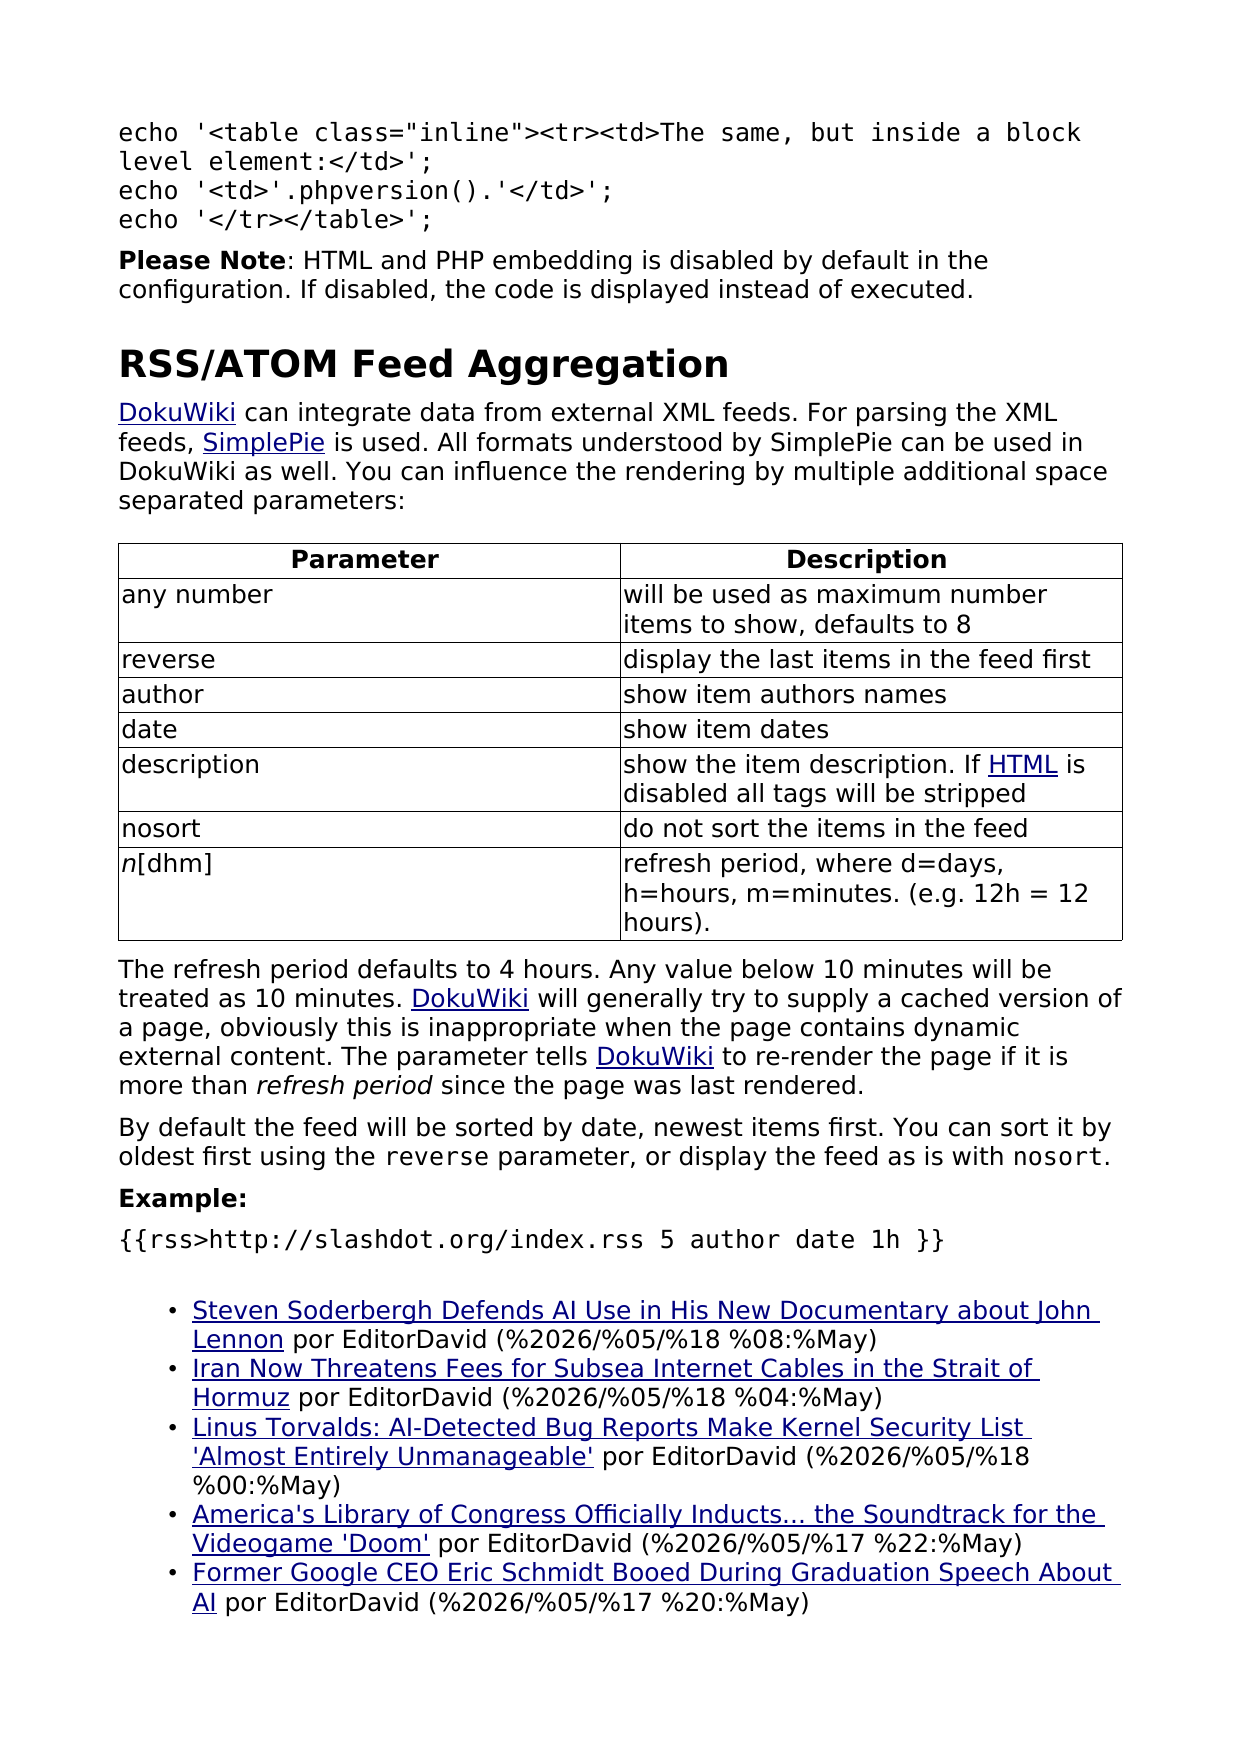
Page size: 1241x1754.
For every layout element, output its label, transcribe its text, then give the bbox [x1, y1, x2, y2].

subtitle RSS/ATOM Feed Aggregation [118, 342, 1122, 386]
table_cell will be used as maximum number items to show, defaults to 8 [621, 579, 1122, 642]
table_cell show the item description. If HTML is disabled all tags will be stripped [621, 748, 1122, 811]
list Linus Torvalds: AI-Detected Bug Reports Make Kernel Security List 'Almost Entirely Unmanageable' por EditorDavid (%2026/%05/%18 %00:%May) [177, 1413, 1122, 1500]
table_header Parameter [119, 544, 620, 578]
list Former Google CEO Eric Schmidt Booed During Graduation Speech About AI por EditorDavid (%2026/%05/%17 %20:%May) [177, 1559, 1122, 1617]
table_cell description [119, 748, 620, 811]
text echo '<table class="inline"><tr><td>The same, but inside a block level element:</td>'; echo '<td>'.phpversion().'</td>'; echo '</tr></table>'; [118, 118, 1122, 235]
list America's Library of Congress Officially Inducts... the Soundtrack for the Videogame 'Doom' por EditorDavid (%2026/%05/%17 %22:%May) [177, 1500, 1122, 1559]
table_cell do not sort the items in the feed [621, 812, 1122, 847]
table_cell nosort [119, 812, 620, 847]
table_cell display the last items in the feed first [621, 643, 1122, 677]
table_cell author [119, 678, 620, 712]
text Example: [118, 1184, 1122, 1213]
list Iran Now Threatens Fees for Subsea Internet Cables in the Strait of Hormuz por EditorDavid (%2026/%05/%18 %04:%May) [177, 1354, 1122, 1413]
table_cell show item authors names [621, 678, 1122, 712]
text DokuWiki can integrate data from external XML feeds. For parsing the XML feeds, SimplePie is used. All formats understood by SimplePie can be used in DokuWiki as well. You can influence the rendering by multiple additional space separated parameters: [118, 398, 1122, 515]
list Steven Soderbergh Defends AI Use in His New Documentary about John Lennon por EditorDavid (%2026/%05/%18 %08:%May) [177, 1296, 1122, 1354]
text The refresh period defaults to 4 hours. Any value below 10 minutes will be treated as 10 minutes. DokuWiki will generally try to supply a cached version of a page, obviously this is inappropriate when the page contains dynamic external content. The parameter tells DokuWiki to re-render the page if it is more than refresh period since the page was last rendered. [118, 955, 1122, 1101]
text Please Note: HTML and PHP embedding is disabled by default in the configuration. If disabled, the code is displayed instead of executed. [118, 247, 1122, 305]
table_cell show item dates [621, 713, 1122, 747]
table_cell reverse [119, 643, 620, 677]
table_cell date [119, 713, 620, 747]
table_header Description [621, 544, 1122, 578]
table_cell any number [119, 579, 620, 642]
text By default the feed will be sorted by date, newest items first. You can sort it by oldest first using the reverse parameter, or display the feed as is with nosort. [118, 1113, 1122, 1172]
text {{rss>http://slashdot.org/index.rss 5 author date 1h }} [118, 1226, 1122, 1255]
table_cell n[dhm] [119, 848, 620, 940]
table_cell refresh period, where d=days, h=hours, m=minutes. (e.g. 12h = 12 hours). [621, 848, 1122, 940]
